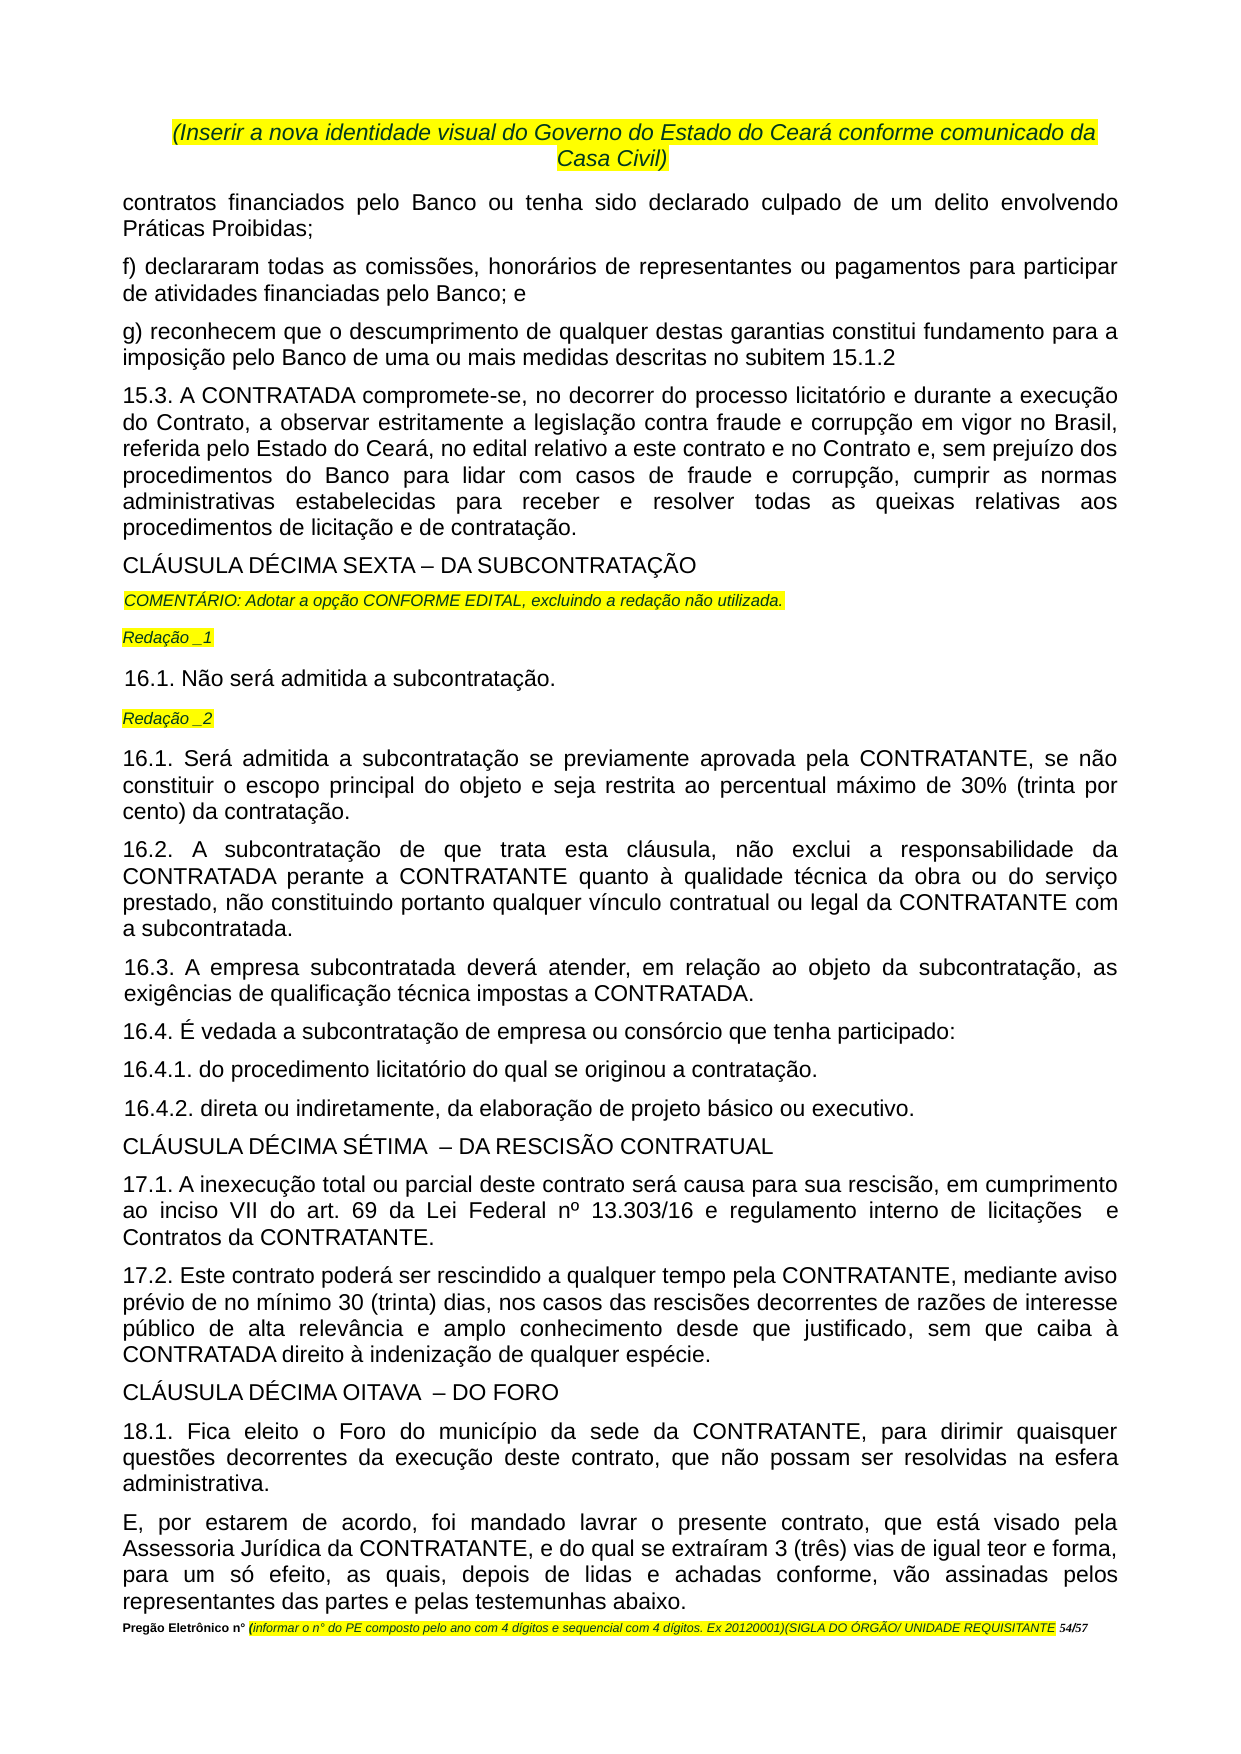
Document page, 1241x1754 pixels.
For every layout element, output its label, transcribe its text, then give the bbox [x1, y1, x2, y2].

text 15.3. A CONTRATADA compromete-se, no decorrer do processo licitatório e durante a execução do Contrato, a observar estritamente a legislação contra fraude e corrupção em vigor no Brasil, referida pelo Estado do Ceará, no edital relativo a este contrato e no Contrato e, sem prejuízo dos procedimentos do Banco para lidar com casos de fraude e corrupção, cumprir as normas administrativas estabelecidas para receber e resolver todas as queixas relativas aos procedimentos de licitação e de contratação. [122, 382, 1118, 541]
text f) declararam todas as comissões, honorários de representantes ou pagamentos para participar de atividades financiadas pelo Banco; e [122, 253, 1118, 306]
text 16.1. Não será admitida a subcontratação. [124, 664, 1118, 691]
text 16.3. A empresa subcontratada deverá atender, em relação ao objeto da subcontratação, as exigências de qualificação técnica impostas a CONTRATADA. [124, 954, 1118, 1006]
text 17.1. A inexecução total ou parcial deste contrato será causa para sua rescisão, em cumprimento ao inciso VII do art. 69 da Lei Federal nº 13.303/16 e regulamento interno de licitações e Contratos da CONTRATANTE. [122, 1171, 1118, 1250]
text 16.4. É vedada a subcontratação de empresa ou consórcio que tenha participado: [122, 1018, 1120, 1044]
text 16.4.1. do procedimento licitatório do qual se originou a contratação. [122, 1056, 1120, 1083]
text 16.1. Será admitida a subcontratação se previamente aprovada pela CONTRATANTE, se não constituir o escopo principal do objeto e seja restrita ao percentual máximo de 30% (trinta por cento) da contratação. [122, 745, 1118, 824]
text 18.1. Fica eleito o Foro do município da sede da CONTRATANTE, para dirimir quaisquer questões decorrentes da execução deste contrato, que não possam ser resolvidas na esfera administrativa. [122, 1418, 1118, 1497]
text g) reconhecem que o descumprimento de qualquer destas garantias constitui fundamento para a imposição pelo Banco de uma ou mais medidas descritas no subitem 15.1.2 [122, 318, 1118, 371]
text CLÁUSULA DÉCIMA OITAVA – DO FORO [122, 1379, 1118, 1406]
text 17.2. Este contrato poderá ser rescindido a qualquer tempo pela CONTRATANTE, mediante aviso prévio de no mínimo 30 (trinta) dias, nos casos das rescisões decorrentes de razões de interesse público de alta relevância e amplo conhecimento desde que justificado, sem que caiba à CONTRATADA direito à indenização de qualquer espécie. [122, 1262, 1118, 1367]
text CLÁUSULA DÉCIMA SEXTA – DA SUBCONTRATAÇÃO [122, 552, 1118, 579]
text CLÁUSULA DÉCIMA SÉTIMA – DA RESCISÃO CONTRATUAL [122, 1133, 1118, 1159]
text Redação _1 [122, 628, 1120, 647]
text contratos financiados pelo Banco ou tenha sido declarado culpado de um delito envolvendo Práticas Proibidas; [122, 189, 1118, 241]
text COMENTÁRIO: Adotar a opção CONFORME EDITAL, excluindo a redação não utilizada. [124, 591, 1118, 610]
text Redação _2 [122, 708, 1120, 728]
text 16.4.2. direta ou indiretamente, da elaboração de projeto básico ou executivo. [124, 1095, 1118, 1121]
text 16.2. A subcontratação de que trata esta cláusula, não exclui a responsabilidade da CONTRATADA perante a CONTRATANTE quanto à qualidade técnica da obra ou do serviço prestado, não constituindo portanto qualquer vínculo contratual ou legal da CONTRATANTE com a subcontratada. [122, 836, 1118, 942]
text E, por estarem de acordo, foi mandado lavrar o presente contrato, que está visado pela Assessoria Jurídica da CONTRATANTE, e do qual se extraíram 3 (três) vias de igual teor e forma, para um só efeito, as quais, depois de lidas e achadas conforme, vão assinadas pelos representantes das partes e pelas testemunhas abaixo. [122, 1508, 1118, 1614]
